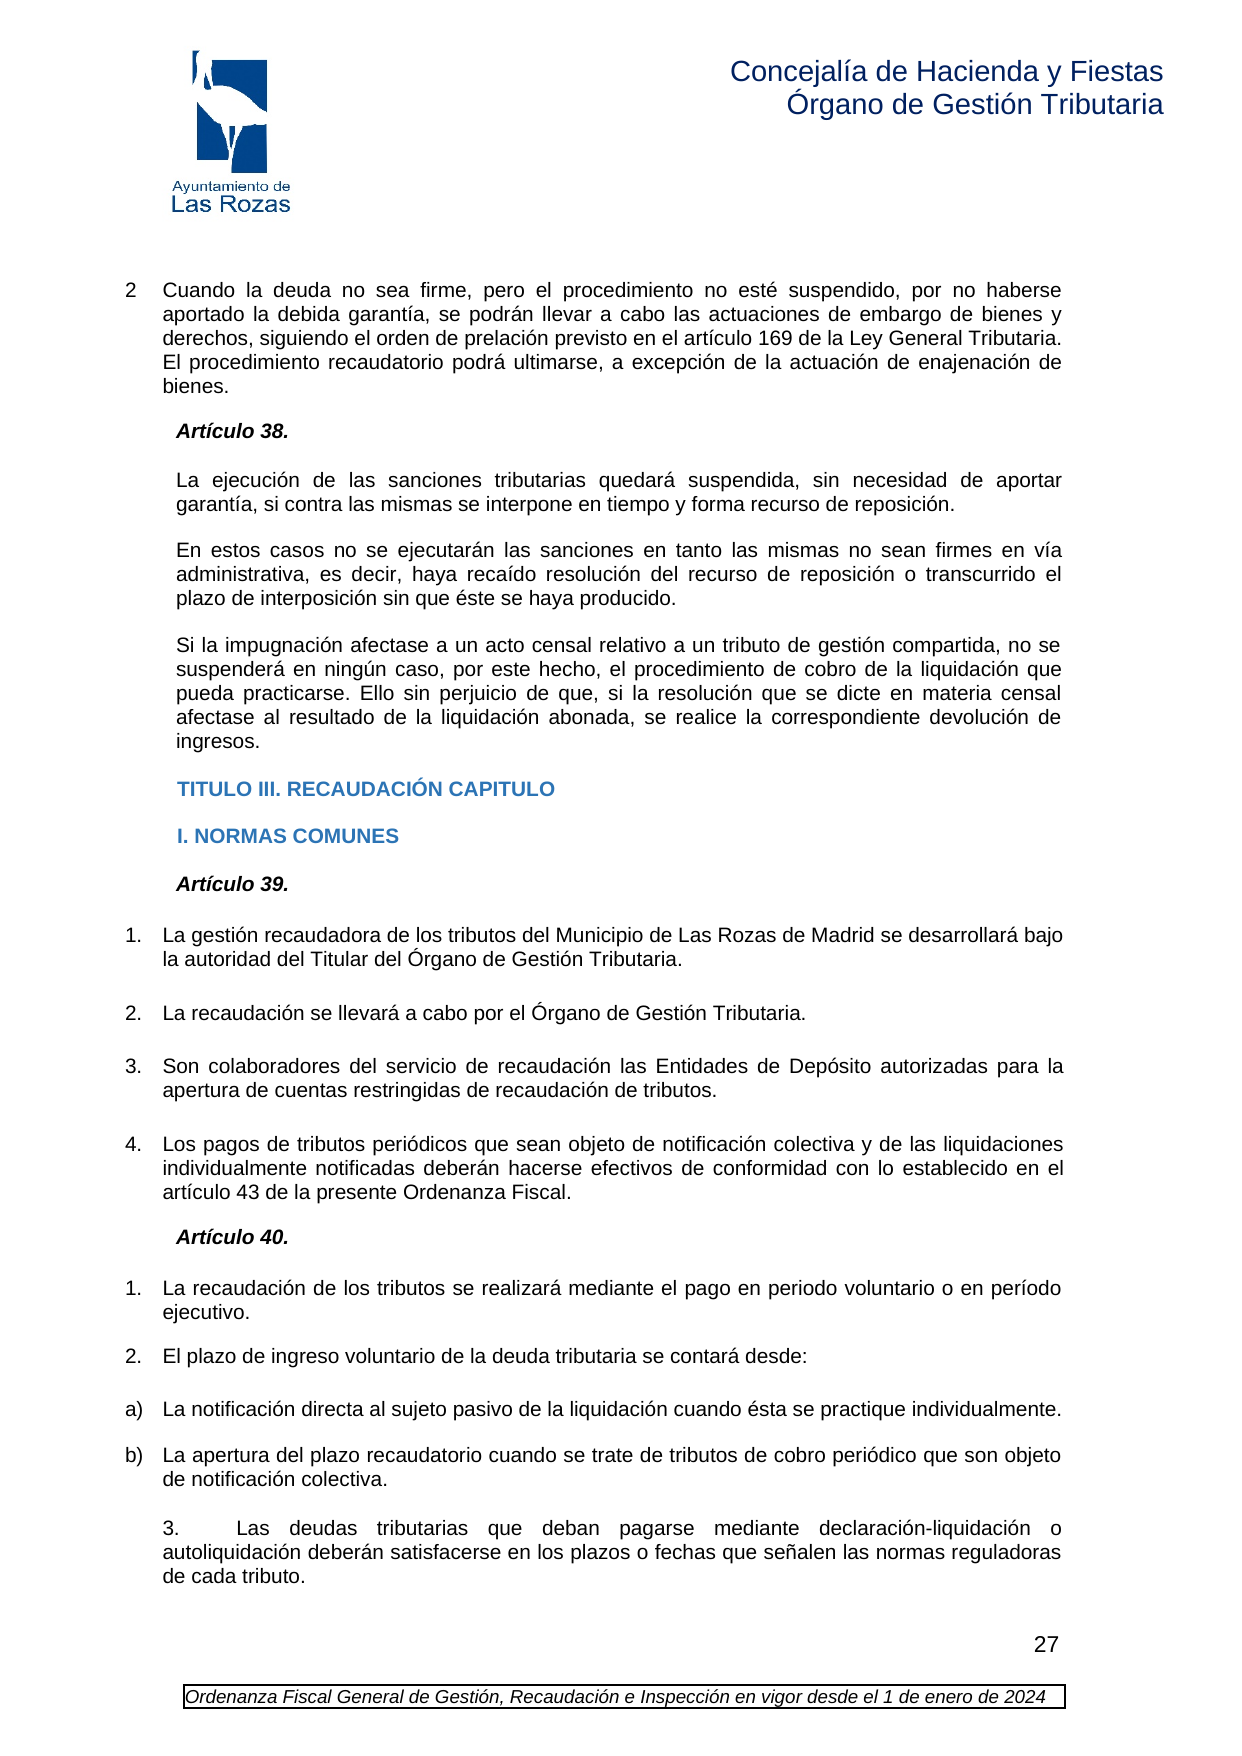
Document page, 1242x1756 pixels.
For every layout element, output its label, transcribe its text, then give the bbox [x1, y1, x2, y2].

list Las deudas tributarias que deban pagarse mediante declaración-liquidación o autoliquidación deberán satisfacerse en los plazos o fechas que señalen las normas reguladoras de cada tributo. [162, 1516, 1063, 1588]
text Artículo 39. [176, 871, 296, 895]
text Si la impugnación afectase a un acto censal relativo a un tributo de gestión compartida, no se suspenderá en ningún caso, por este hecho, el procedimiento de cobro de la liquidación que pueda practicarse. Ello sin perjuicio de que, si la resolución que se dicte en materia censal afectase al resultado de la liquidación abonada, se realice la correspondiente devolución de ingresos. [176, 633, 1063, 753]
list Los pagos de tributos periódicos que sean objeto de notificación colectiva y de las liquidaciones individualmente notificadas deberán hacerse efectivos de conformidad con lo establecido en el artículo 43 de la presente Ordenanza Fiscal. [125, 1132, 1065, 1204]
text Artículo 38. [176, 419, 296, 443]
subtitle TITULO III. RECAUDACIÓN CAPITULO I. NORMAS COMUNES [177, 776, 556, 848]
list La recaudación se llevará a cabo por el Órgano de Gestión Tributaria. [125, 1000, 1065, 1024]
text La ejecución de las sanciones tributarias quedará suspendida, sin necesidad de aportar garantía, si contra las mismas se interpone en tiempo y forma recurso de reposición. [176, 467, 1063, 515]
list La gestión recaudadora de los tributos del Municipio de Las Rozas de Madrid se desarrollará bajo la autoridad del Titular del Órgano de Gestión Tributaria. [125, 923, 1065, 971]
list La notificación directa al sujeto pasivo de la liquidación cuando ésta se practique individualmente. [125, 1397, 1063, 1421]
list Cuando la deuda no sea firme, pero el procedimiento no esté suspendido, por no haberse aportado la debida garantía, se podrán llevar a cabo las actuaciones de embargo de bienes y derechos, siguiendo el orden de prelación previsto en el artículo 169 de la Ley General Tributaria. El procedimiento recaudatorio podrá ultimarse, a excepción de la actuación de enajenación de bienes. [125, 278, 1063, 398]
list Son colaboradores del servicio de recaudación las Entidades de Depósito autorizadas para la apertura de cuentas restringidas de recaudación de tributos. [125, 1054, 1065, 1102]
list El plazo de ingreso voluntario de la deuda tributaria se contará desde: [125, 1343, 1063, 1367]
list La apertura del plazo recaudatorio cuando se trate de tributos de cobro periódico que son objeto de notificación colectiva. [125, 1442, 1063, 1490]
text Artículo 40. [176, 1224, 296, 1248]
list La recaudación de los tributos se realizará mediante el pago en periodo voluntario o en período ejecutivo. [125, 1276, 1063, 1324]
text En estos casos no se ejecutarán las sanciones en tanto las mismas no sean firmes en vía administrativa, es decir, haya recaído resolución del recurso de reposición o transcurrido el plazo de interposición sin que éste se haya producido. [176, 538, 1063, 610]
